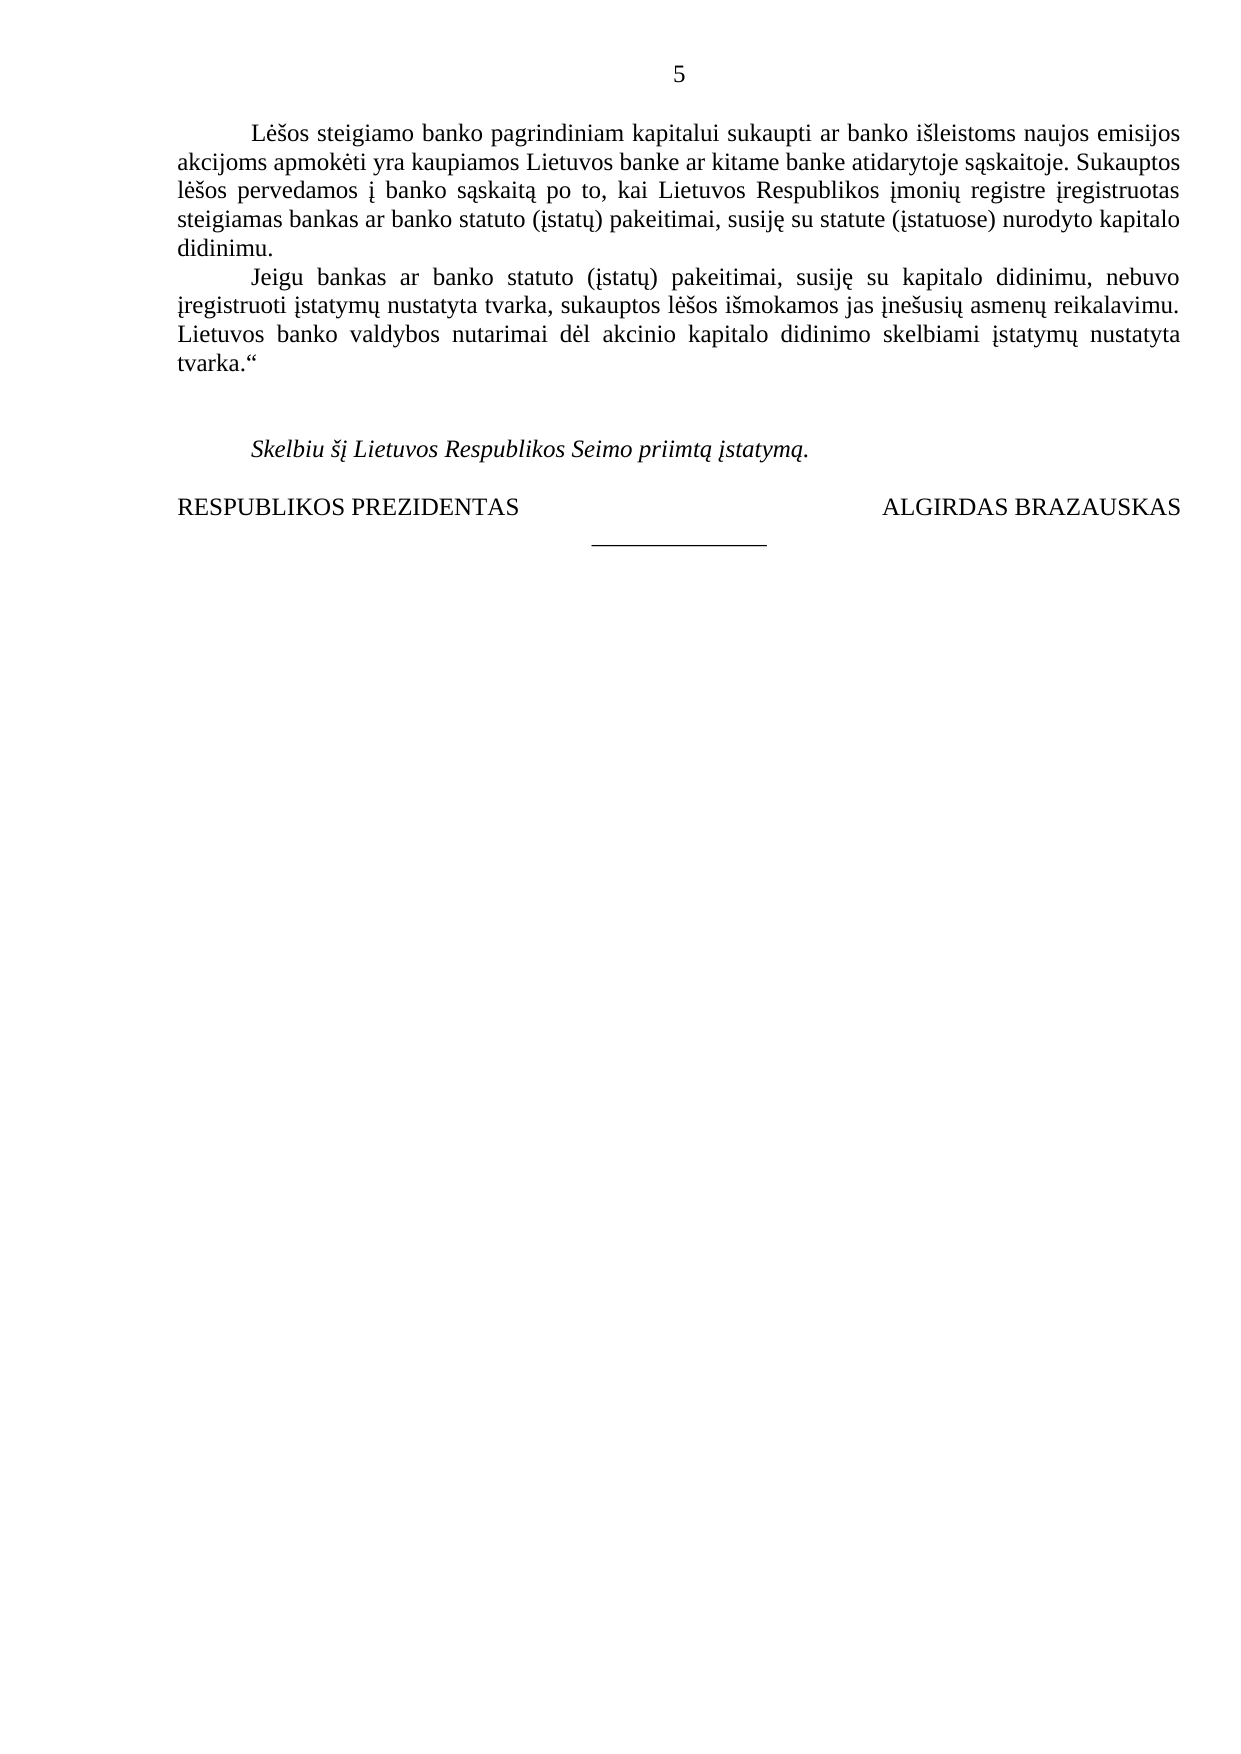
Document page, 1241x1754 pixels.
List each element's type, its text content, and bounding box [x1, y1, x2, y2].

text Jeigu bankas ar banko statuto (įstatų) pakeitimai, susiję su kapitalo didinimu, nebuvo įregistruoti įstatymų nustatyta tvarka, sukauptos lėšos išmokamos jas įnešusių asmenų reikalavimu. Lietuvos banko valdybos nutarimai dėl akcinio kapitalo didinimo skelbiami įstatymų nustatyta tvarka.“ [177, 262, 1181, 377]
text Lėšos steigiamo banko pagrindiniam kapitalui sukaupti ar banko išleistoms naujos emisijos akcijoms apmokėti yra kaupiamos Lietuvos banke ar kitame banke atidarytoje sąskaitoje. Sukauptos lėšos pervedamos į banko sąskaitą po to, kai Lietuvos Respublikos įmonių registre įregistruotas steigiamas bankas ar banko statuto (įstatų) pakeitimai, susiję su statute (įstatuose) nurodyto kapitalo didinimu. [177, 118, 1181, 262]
text Skelbiu šį Lietuvos Respublikos Seimo priimtą įstatymą. [177, 434, 1181, 463]
text RESPUBLIKOS PREZIDENTAS ALGIRDAS BRAZAUSKAS [177, 492, 1181, 521]
text ______________ [177, 521, 1181, 549]
